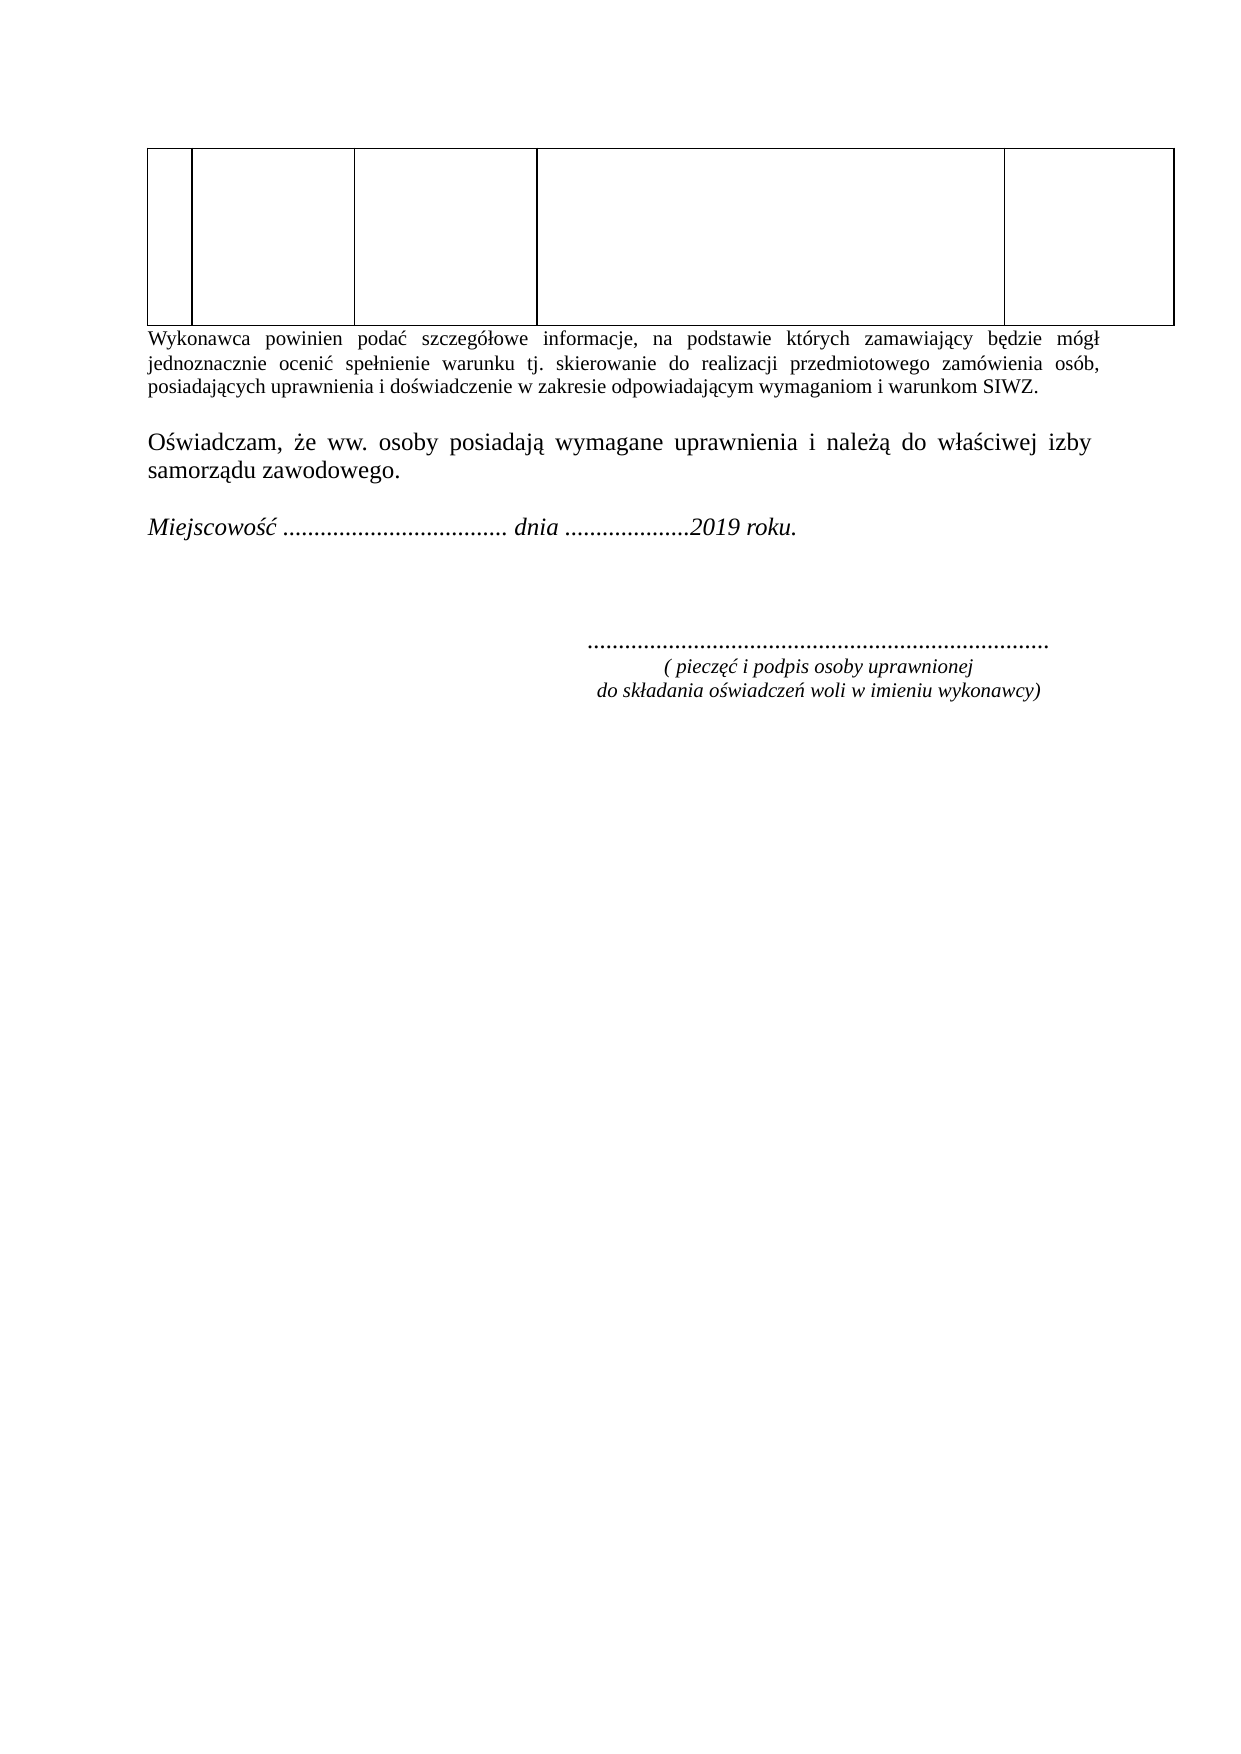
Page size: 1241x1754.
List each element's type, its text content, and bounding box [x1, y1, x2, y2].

text .......................................................................... [546, 625, 1093, 654]
table_cell [193, 149, 354, 325]
text Oświadczam, że ww. osoby posiadają wymagane uprawnienia i należą do właściwej izby samorządu zawodowego. [148, 427, 1093, 484]
table_cell [355, 149, 536, 325]
text do składania oświadczeń woli w imieniu wykonawcy) [546, 678, 1093, 702]
table_cell [1005, 149, 1173, 325]
text Wykonawca powinien podać szczegółowe informacje, na podstawie których zamawiający będzie mógł jednoznacznie ocenić spełnienie warunku tj. skierowanie do realizacji przedmiotowego zamówienia osób, posiadających uprawnienia i doświadczenie w zakresie odpowiadającym wymaganiom i warunkom SIWZ. [148, 326, 1101, 398]
table_cell [538, 149, 1004, 325]
text Miejscowość .................................... dnia ....................2019 roku. [148, 512, 1101, 541]
text ( pieczęć i podpis osoby uprawnionej [546, 654, 1093, 678]
table_cell [148, 149, 191, 325]
